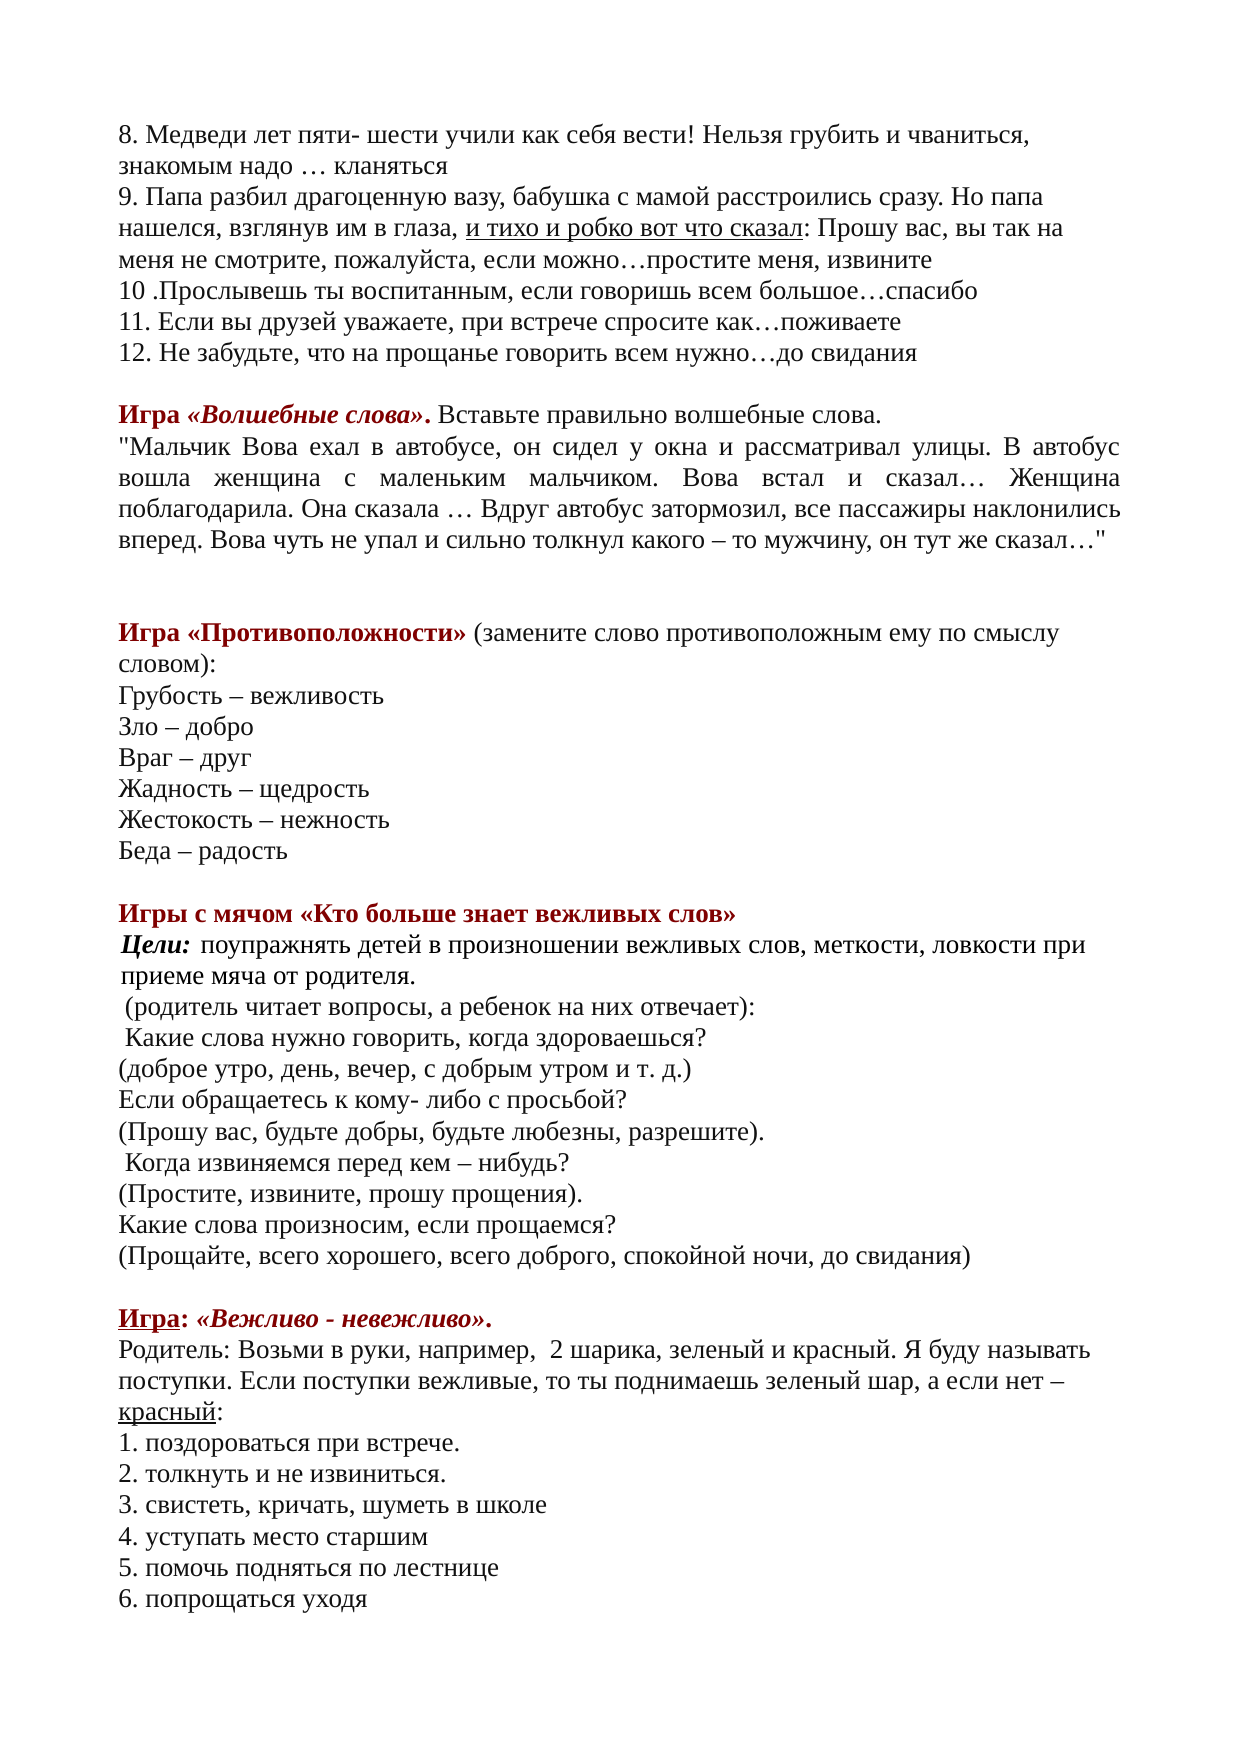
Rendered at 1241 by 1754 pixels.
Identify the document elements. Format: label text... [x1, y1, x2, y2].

text Когда извиняемся перед кем – нибудь? [118, 1146, 1122, 1177]
text Жестокость – нежность [118, 803, 1122, 834]
text Зло – добро [118, 710, 1122, 741]
text Игры с мячом «Кто больше знает вежливых слов» [118, 897, 1122, 928]
text Если обращаетесь к кому- либо с просьбой? [118, 1084, 1122, 1115]
text Жадность – щедрость [118, 772, 1122, 803]
text 10 .Прослывешь ты воспитанным, если говоришь всем большое…спасибо [118, 274, 1122, 305]
text 5. помочь подняться по лестнице [118, 1551, 1122, 1582]
text Цели: поупражнять детей в произношении вежливых слов, меткости, ловкости при приеме мяча от родителя. [121, 928, 1122, 990]
text 8. Медведи лет пяти- шести учили как себя вести! Нельзя грубить и чваниться, знакомым надо … кланяться [118, 118, 1122, 180]
text Игра «Противоположности» (замените слово противоположным ему по смыслу словом): [118, 616, 1122, 679]
text 2. толкнуть и не извиниться. [118, 1457, 1122, 1488]
text 4. уступать место старшим [118, 1520, 1122, 1551]
text Враг – друг [118, 741, 1122, 772]
text (доброе утро, день, вечер, с добрым утром и т. д.) [118, 1052, 1122, 1084]
text Игра «Волшебные слова». Вставьте правильно волшебные слова. [118, 398, 1122, 429]
text 6. попрощаться уходя [118, 1582, 1122, 1613]
text 1. поздороваться при встрече. [118, 1426, 1122, 1457]
text Какие слова нужно говорить, когда здороваешься? [118, 1021, 1122, 1052]
text (родитель читает вопросы, а ребенок на них отвечает): [118, 990, 1122, 1021]
text Беда – радость [118, 834, 1122, 866]
text 12. Не забудьте, что на прощанье говорить всем нужно…до свидания [118, 336, 1122, 367]
text (Простите, извините, прошу прощения). [118, 1177, 1122, 1208]
text Игра: «Вежливо - невежливо». [118, 1302, 1122, 1333]
text Родитель: Возьми в руки, например, 2 шарика, зеленый и красный. Я буду называть поступки. Если поступки вежливые, то ты поднимаешь зеленый шар, а если нет –красный: [118, 1333, 1122, 1426]
text 11. Если вы друзей уважаете, при встрече спросите как…поживаете [118, 305, 1122, 336]
text Какие слова произносим, если прощаемся? [118, 1208, 1122, 1239]
text 9. Папа разбил драгоценную вазу, бабушка с мамой расстроились сразу. Но папа нашелся, взглянув им в глаза, и тихо и робко вот что сказал: Прошу вас, вы так на меня не смотрите, пожалуйста, если можно…простите меня, извините [118, 180, 1122, 274]
text 3. свистеть, кричать, шуметь в школе [118, 1488, 1122, 1520]
text "Мальчик Вова ехал в автобусе, он сидел у окна и рассматривал улицы. В автобус вошла женщина с маленьким мальчиком. Вова встал и сказал… Женщина поблагодарила. Она сказала … Вдруг автобус затормозил, все пассажиры наклонились вперед. Вова чуть не упал и сильно толкнул какого – то мужчину, он тут же сказал…" [118, 429, 1122, 554]
text Грубость – вежливость [118, 679, 1122, 710]
text (Прощайте, всего хорошего, всего доброго, спокойной ночи, до свидания) [118, 1239, 1122, 1271]
text (Прошу вас, будьте добры, будьте любезны, разрешите). [118, 1115, 1122, 1146]
